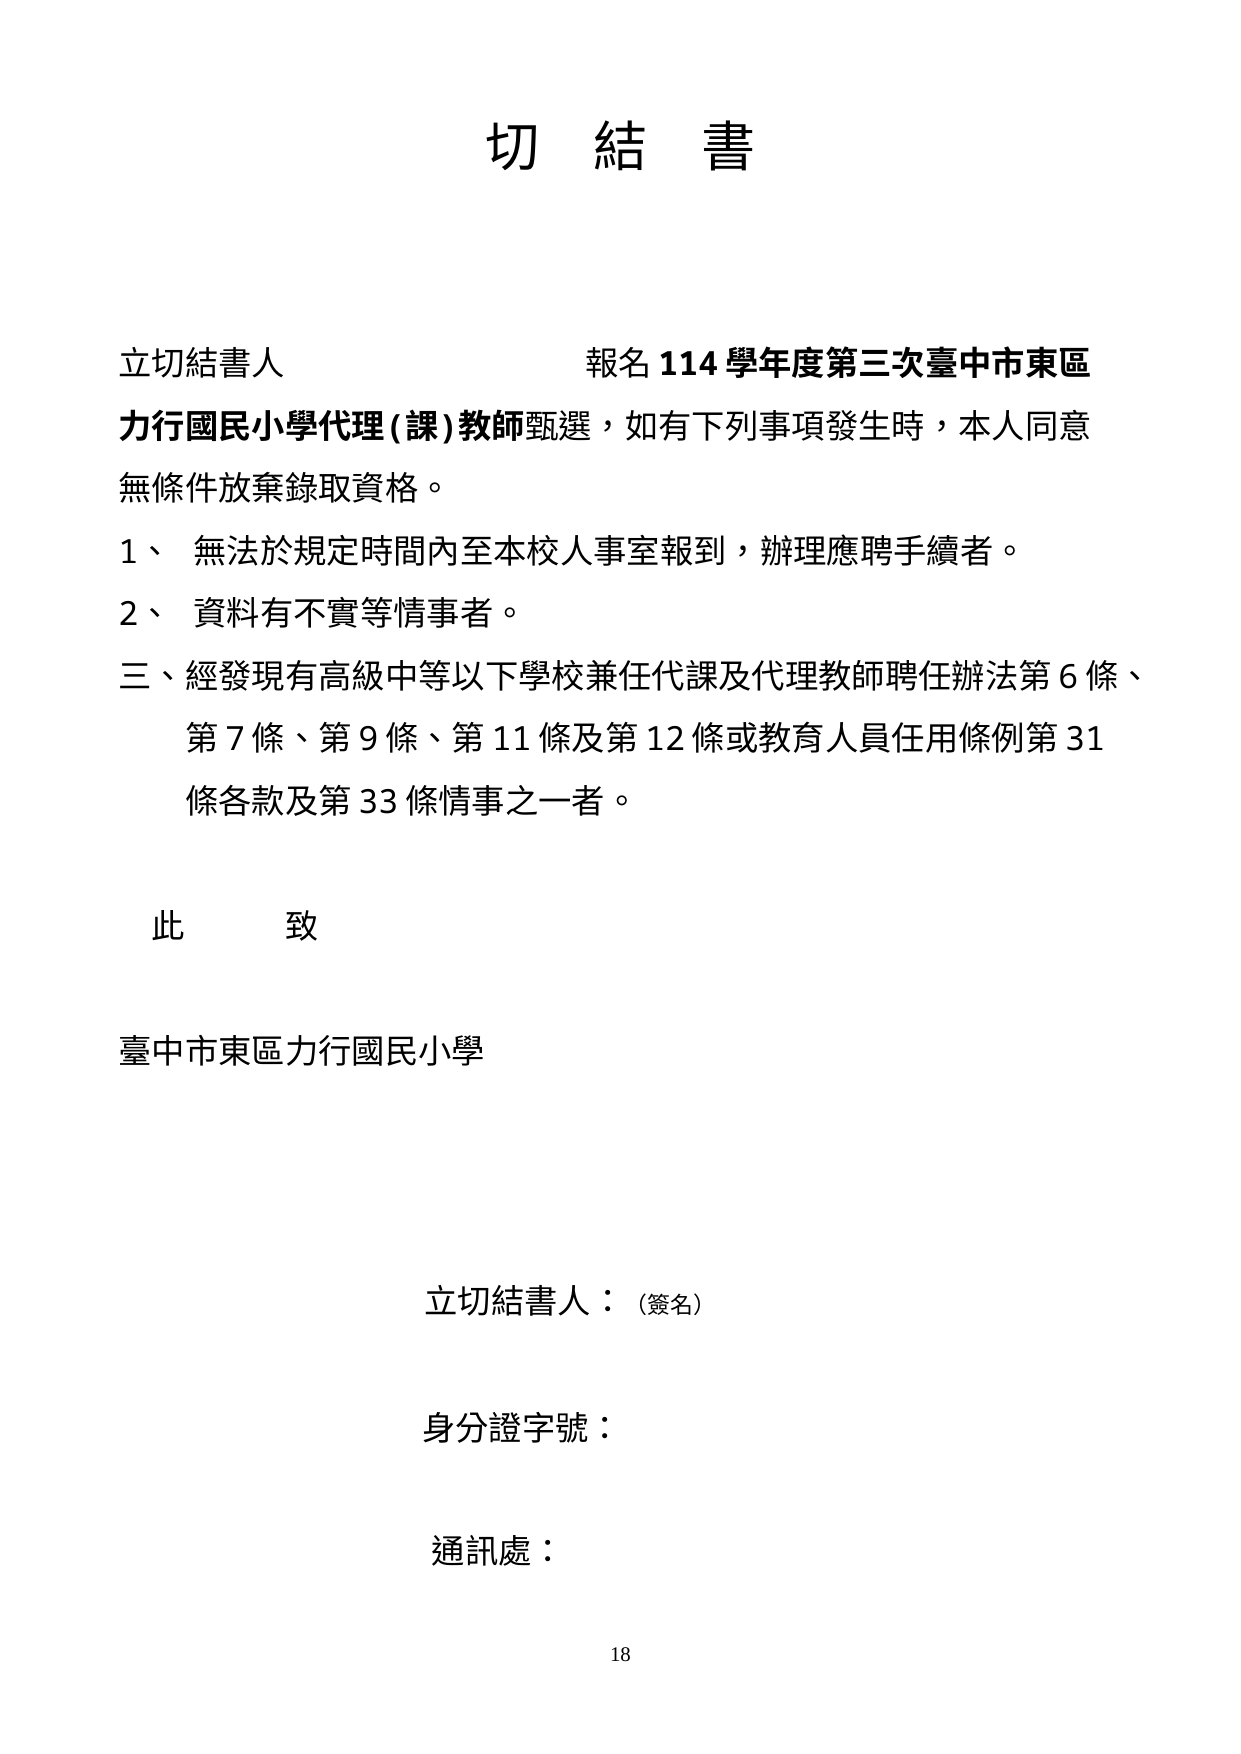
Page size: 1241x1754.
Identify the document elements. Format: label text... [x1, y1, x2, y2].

text 立切結書人：（簽名） [118, 1257, 1122, 1319]
text 三、經發現有高級中等以下學校兼任代課及代理教師聘任辦法第6條、第7條、第9條、第11條及第12條或教育人員任用條例第31條各款及第33條情事之一者。 [118, 632, 1122, 819]
list 資料有不實等情事者。 [118, 569, 1122, 632]
text 通訊處： [118, 1507, 1122, 1569]
text 此 致 [118, 882, 1122, 944]
text 臺中市東區力行國民小學 [118, 1007, 1122, 1069]
list 無法於規定時間內至本校人事室報到，辦理應聘手續者。 [118, 507, 1122, 569]
text 身分證字號： [118, 1382, 1122, 1444]
text 立切結書人 報名114學年度第三次臺中市東區力行國民小學代理(課)教師甄選，如有下列事項發生時，本人同意無條件放棄錄取資格。 [118, 319, 1122, 507]
text 切 結 書 [118, 69, 1122, 194]
